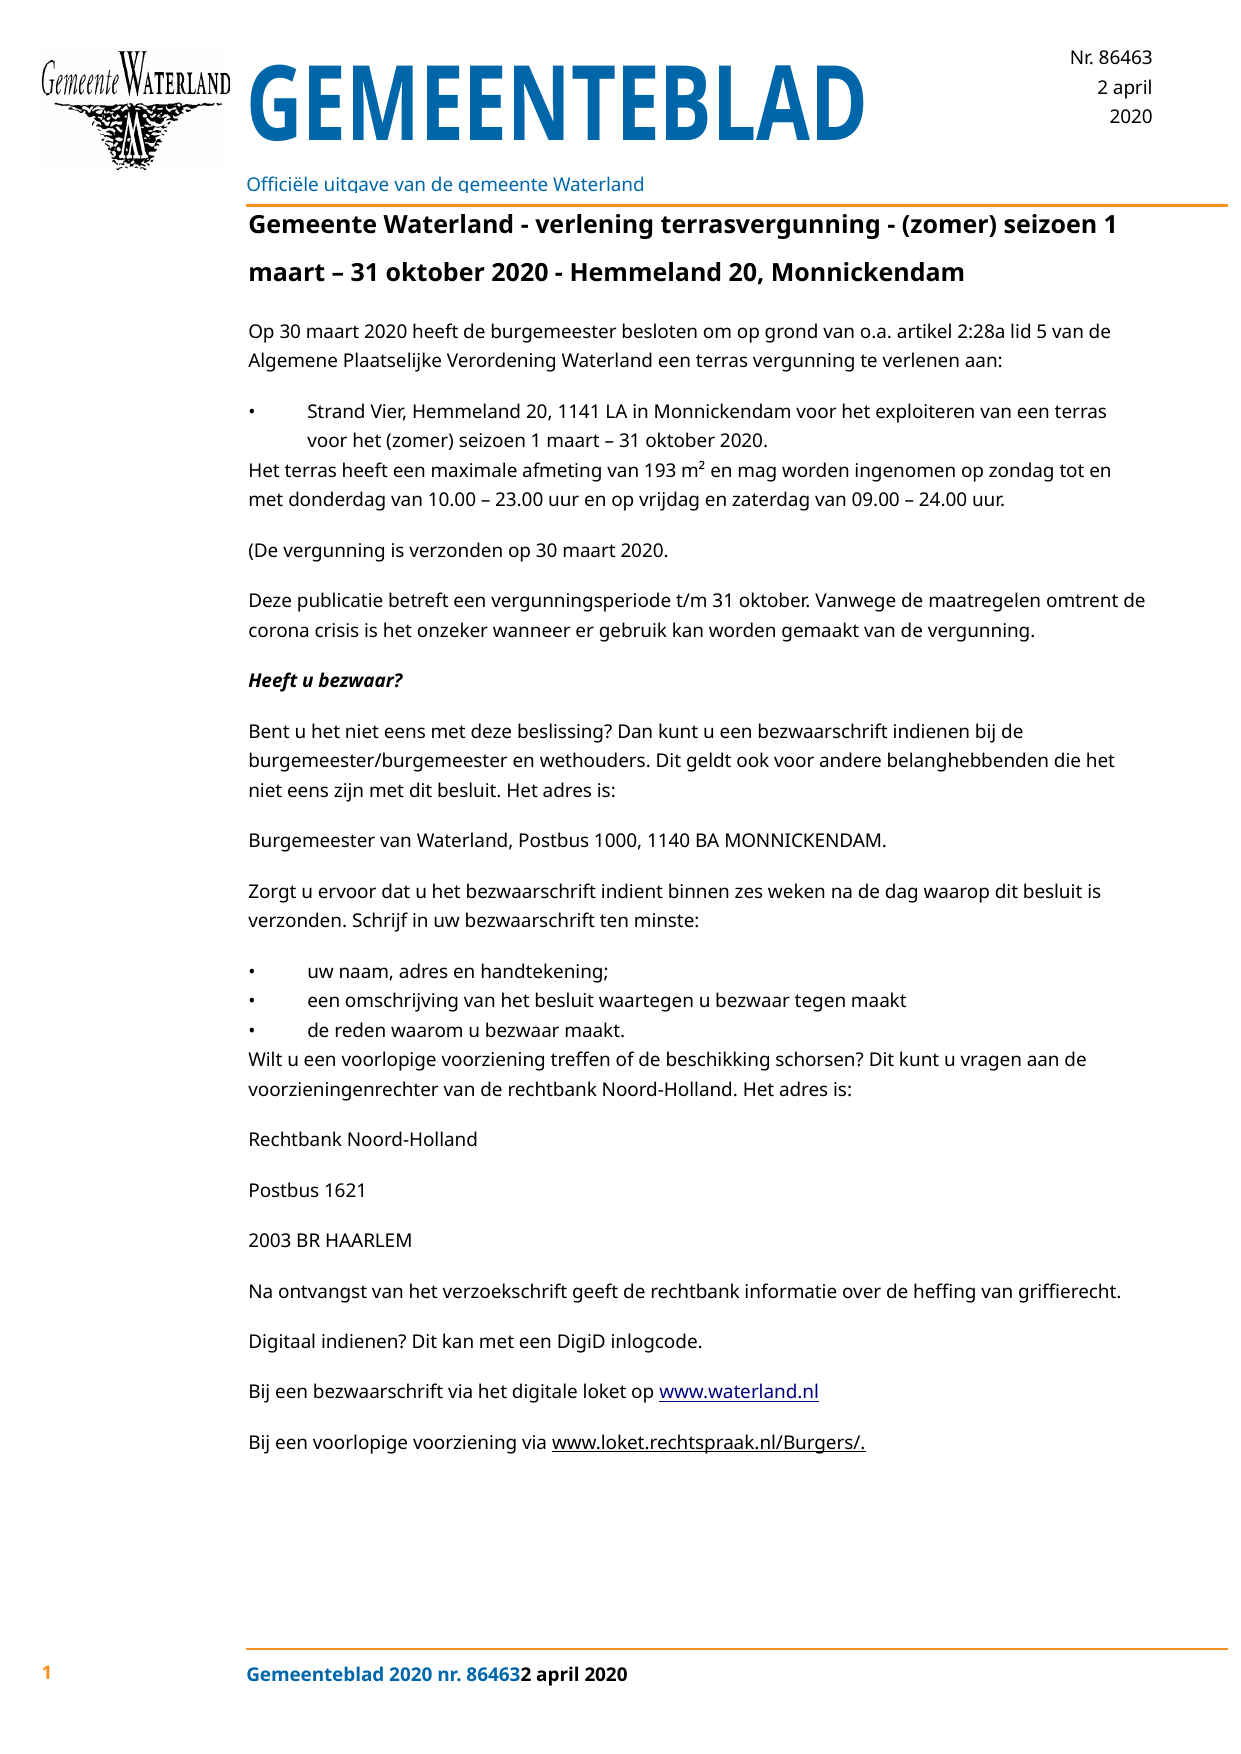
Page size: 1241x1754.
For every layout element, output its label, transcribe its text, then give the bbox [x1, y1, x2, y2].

text Rechtbank Noord-Holland [248, 1127, 1152, 1152]
text Deze publicatie betreft een vergunningsperiode t/m 31 oktober. Vanwege de maatregelen omtrent de corona crisis is het onzeker wanneer er gebruik kan worden gemaakt van de vergunning. [248, 587, 1152, 643]
text (De vergunning is verzonden op 30 maart 2020. [248, 537, 1152, 563]
text Zorgt u ervoor dat u het bezwaarschrift indient binnen zes weken na de dag waarop dit besluit is verzonden. Schrijf in uw bezwaarschrift ten minste: [248, 878, 1152, 933]
text Bent u het niet eens met deze beslissing? Dan kunt u een bezwaarschrift indienen bij de burgemeester/burgemeester en wethouders. Dit geldt ook voor andere belanghebbenden die het niet eens zijn met dit besluit. Het adres is: [248, 718, 1152, 803]
text Het terras heeft een maximale afmeting van 193 m² en mag worden ingenomen op zondag tot en met donderdag van 10.00 – 23.00 uur en op vrijdag en zaterdag van 09.00 – 24.00 uur. [248, 457, 1152, 512]
list Strand Vier, Hemmeland 20, 1141 LA in Monnickendam voor het exploiteren van een terras voor het (zomer) seizoen 1 maart – 31 oktober 2020. [248, 398, 1152, 453]
text Bij een bezwaarschrift via het digitale loket op www.waterland.nl [248, 1379, 1152, 1404]
text Wilt u een voorlopige voorziening treffen of de beschikking schorsen? Dit kunt u vragen aan de voorzieningenrechter van de rechtbank Noord-Holland. Het adres is: [248, 1047, 1152, 1102]
text Bij een voorlopige voorziening via www.loket.rechtspraak.nl/Burgers/. [248, 1429, 1152, 1455]
list een omschrijving van het besluit waartegen u bezwaar tegen maakt [248, 987, 1152, 1013]
text 2003 BR HAARLEM [248, 1227, 1152, 1253]
picture [41, 47, 231, 172]
text Na ontvangst van het verzoekschrift geeft de rechtbank informatie over de heffing van griffierecht. [248, 1278, 1152, 1304]
list uw naam, adres en handtekening; [248, 958, 1152, 984]
text Op 30 maart 2020 heeft de burgemeester besloten om op grond van o.a. artikel 2:28a lid 5 van de Algemene Plaatselijke Verordening Waterland een terras vergunning te verlenen aan: [248, 318, 1152, 373]
text Digitaal indienen? Dit kan met een DigiD inlogcode. [248, 1328, 1152, 1354]
text Burgemeester van Waterland, Postbus 1000, 1140 BA MONNICKENDAM. [248, 827, 1152, 853]
text Postbus 1621 [248, 1177, 1152, 1203]
list de reden waarom u bezwaar maakt. [248, 1017, 1152, 1043]
text Heeft u bezwaar? [248, 667, 1152, 693]
text Gemeente Waterland - verlening terrasvergunning - (zomer) seizoen 1 maart – 31 oktober 2020 - Hemmeland 20, Monnickendam [248, 207, 1152, 288]
